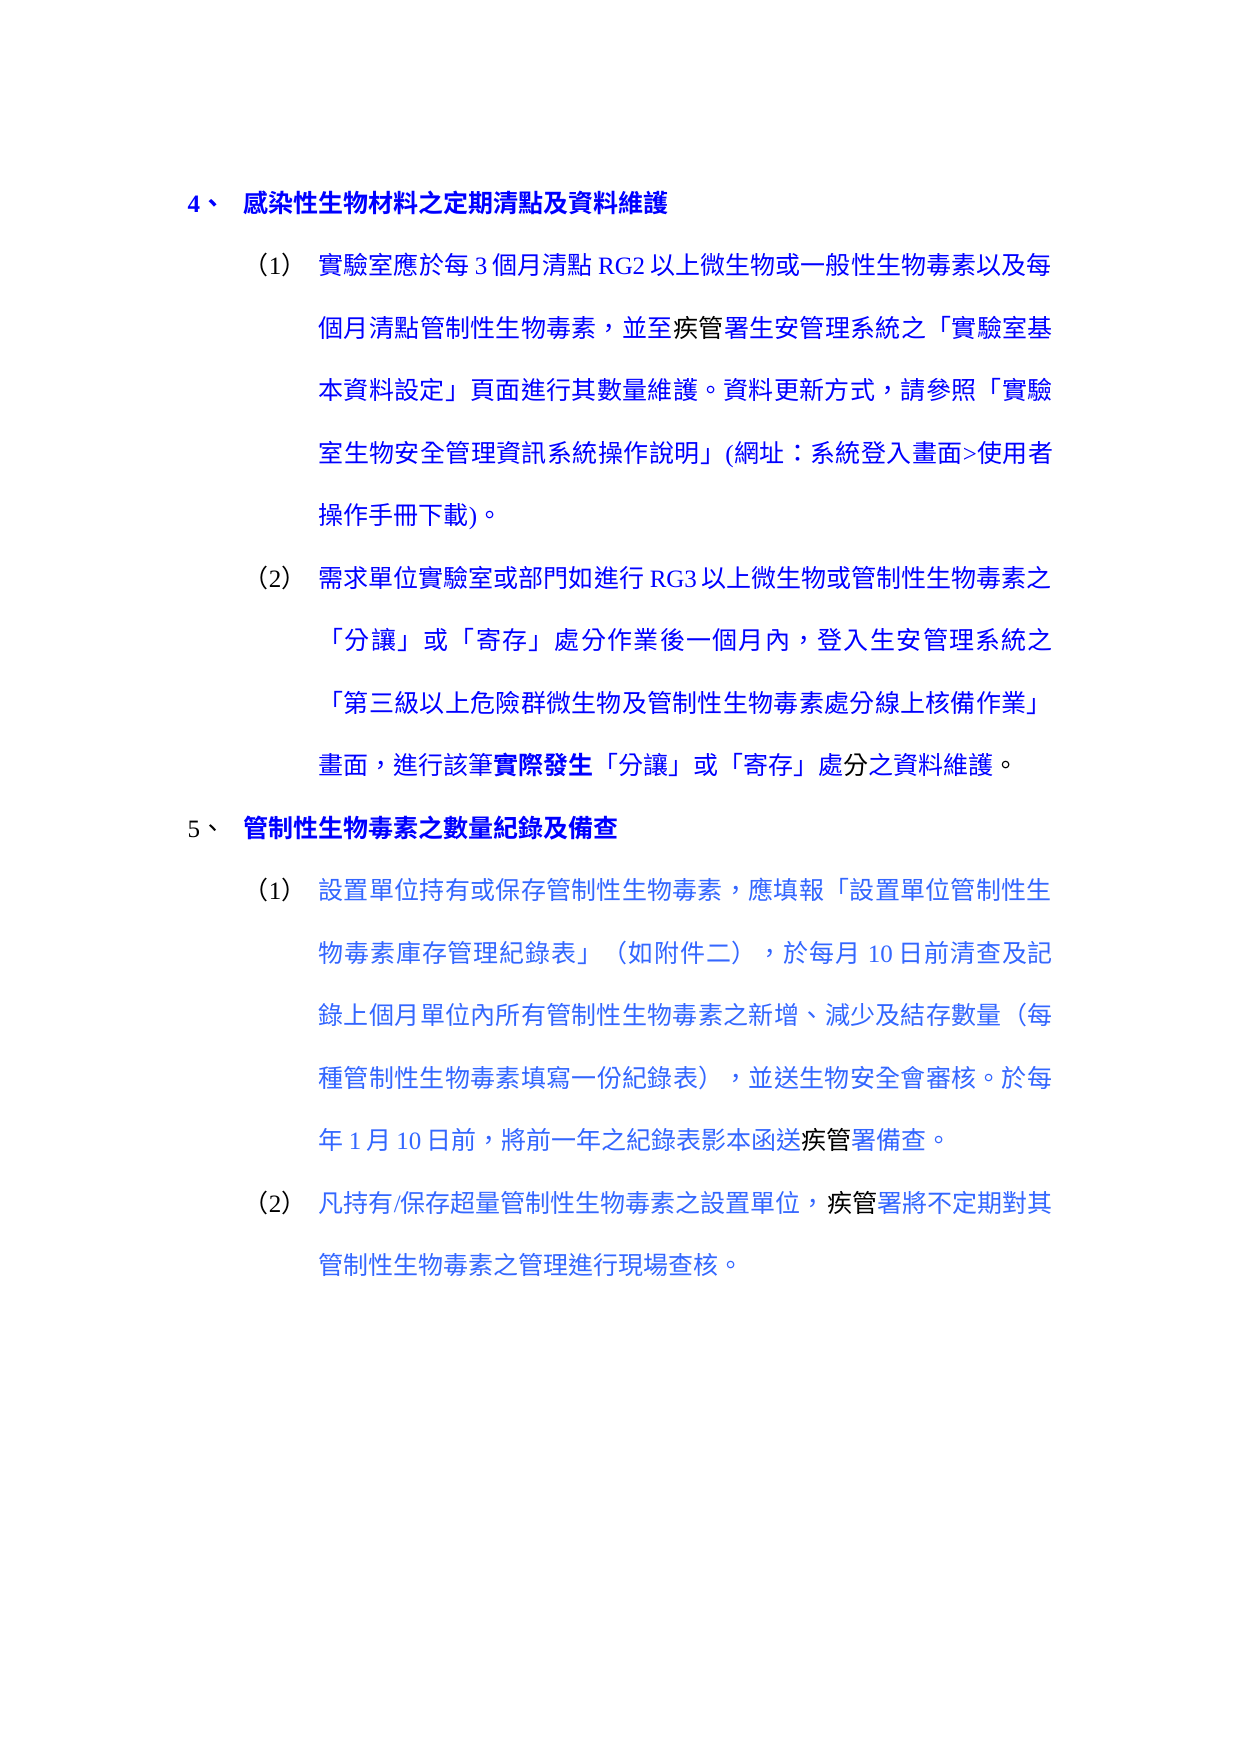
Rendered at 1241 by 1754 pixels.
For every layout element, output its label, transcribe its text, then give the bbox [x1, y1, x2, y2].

list 管制性生物毒素之數量紀錄及備查 [187, 785, 1053, 847]
list 需求單位實驗室或部門如進行RG3以上微生物或管制性生物毒素之「分讓」或「寄存」處分作業後一個月內，登入生安管理系統之「第三級以上危險群微生物及管制性生物毒素處分線上核備作業」畫面，進行該筆實際發生「分讓」或「寄存」處分之資料維護。 [243, 535, 1053, 785]
list 感染性生物材料之定期清點及資料維護 [187, 160, 1053, 222]
list 設置單位持有或保存管制性生物毒素，應填報「設置單位管制性生物毒素庫存管理紀錄表」（如附件二），於每月10日前清查及記錄上個月單位內所有管制性生物毒素之新增、減少及結存數量（每種管制性生物毒素填寫一份紀錄表），並送生物安全會審核。於每年1月10日前，將前一年之紀錄表影本函送疾管署備查。 [243, 847, 1053, 1160]
list 實驗室應於每3個月清點RG2以上微生物或一般性生物毒素以及每個月清點管制性生物毒素，並至疾管署生安管理系統之「實驗室基本資料設定」頁面進行其數量維護。資料更新方式，請參照「實驗室生物安全管理資訊系統操作說明」(網址：系統登入畫面>使用者操作手冊下載)。 [243, 222, 1053, 535]
list 凡持有/保存超量管制性生物毒素之設置單位，疾管署將不定期對其管制性生物毒素之管理進行現場查核。 [243, 1160, 1053, 1285]
